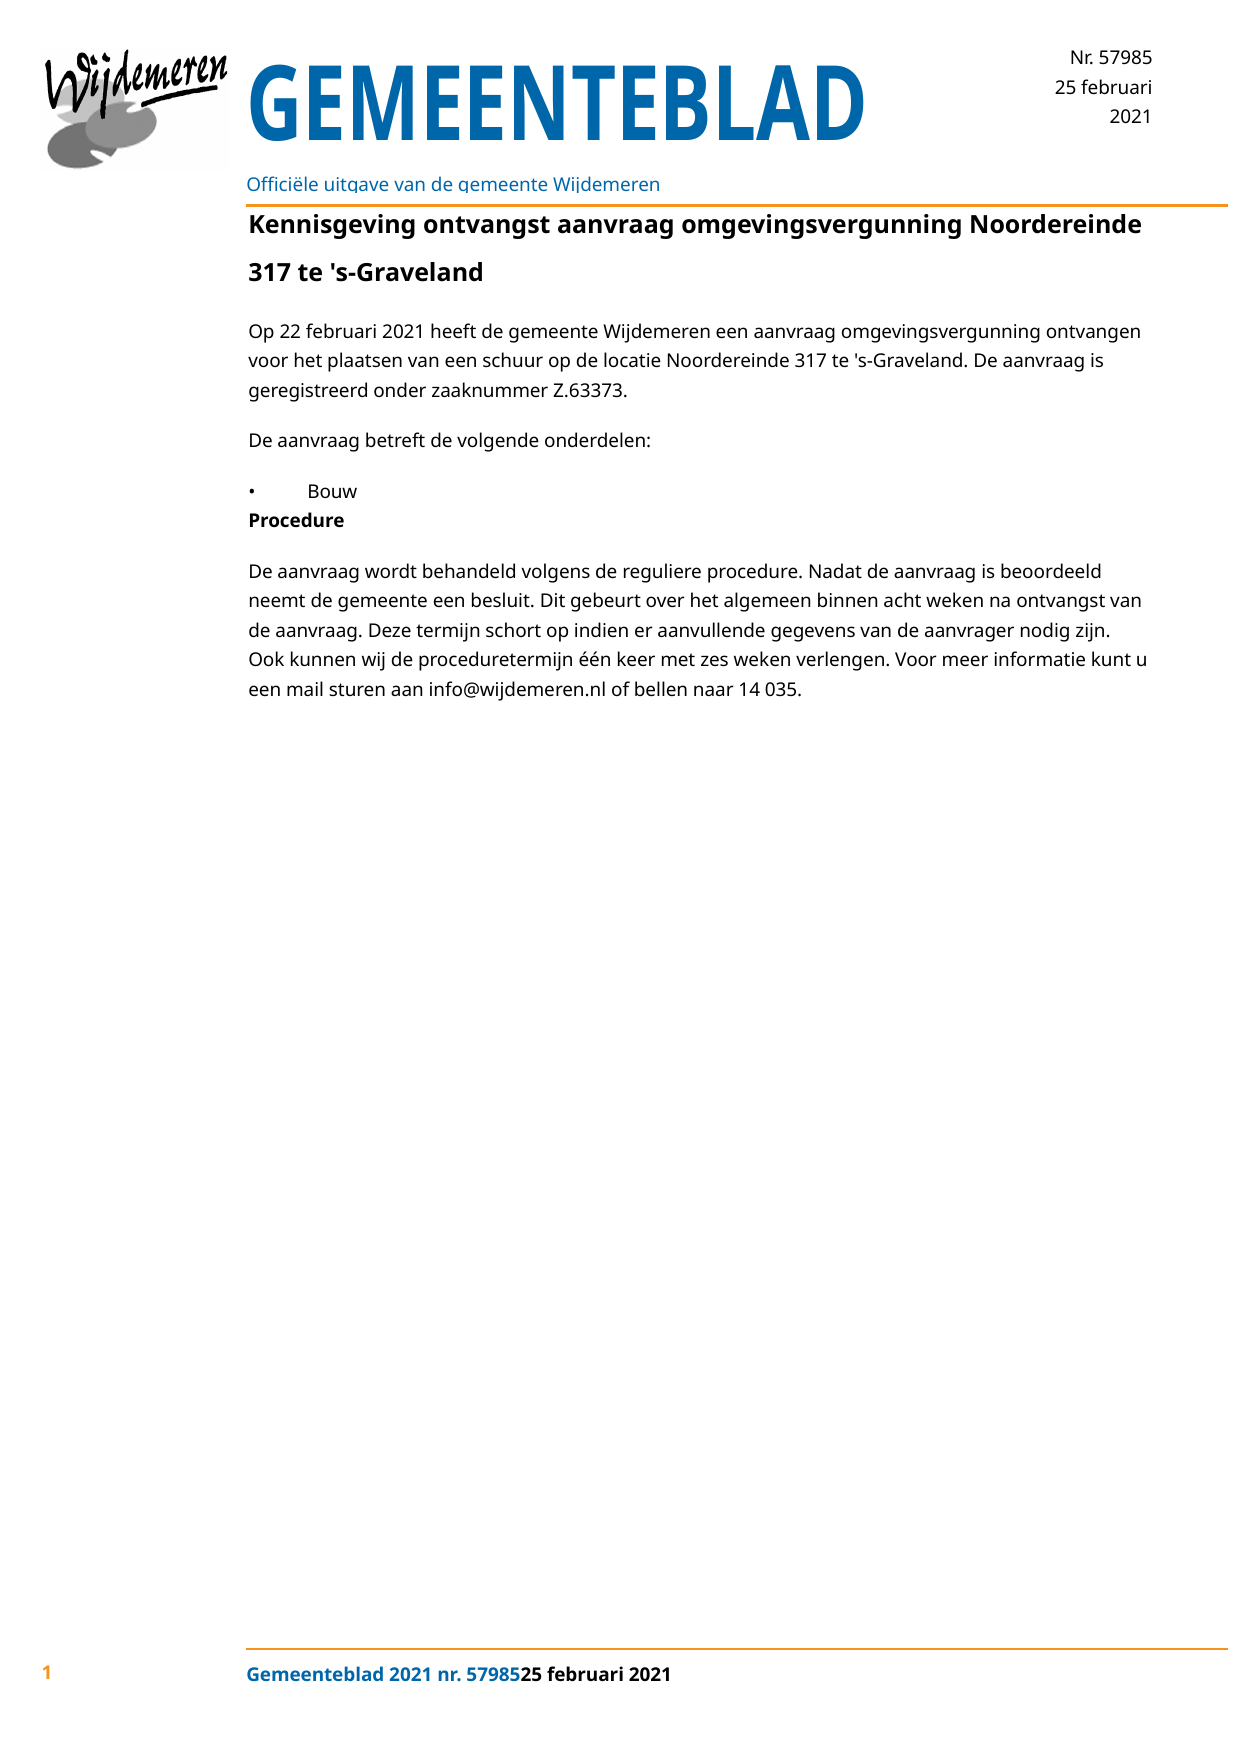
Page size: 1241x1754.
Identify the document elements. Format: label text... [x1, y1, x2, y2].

text Procedure [248, 507, 1152, 533]
text De aanvraag wordt behandeld volgens de reguliere procedure. Nadat de aanvraag is beoordeeld neemt de gemeente een besluit. Dit gebeurt over het algemeen binnen acht weken na ontvangst van de aanvraag. Deze termijn schort op indien er aanvullende gegevens van de aanvrager nodig zijn. Ook kunnen wij de proceduretermijn één keer met zes weken verlengen. Voor meer informatie kunt u een mail sturen aan info@wijdemeren.nl of bellen naar 14 035. [248, 558, 1152, 702]
text Kennisgeving ontvangst aanvraag omgevingsvergunning Noordereinde 317 te 's-Graveland [248, 207, 1152, 288]
text De aanvraag betreft de volgende onderdelen: [248, 427, 1152, 453]
list Bouw [248, 478, 1152, 504]
text Op 22 februari 2021 heeft de gemeente Wijdemeren een aanvraag omgevingsvergunning ontvangen voor het plaatsen van een schuur op de locatie Noordereinde 317 te 's-Graveland. De aanvraag is geregistreerd onder zaaknummer Z.63373. [248, 318, 1152, 403]
picture [41, 47, 231, 172]
